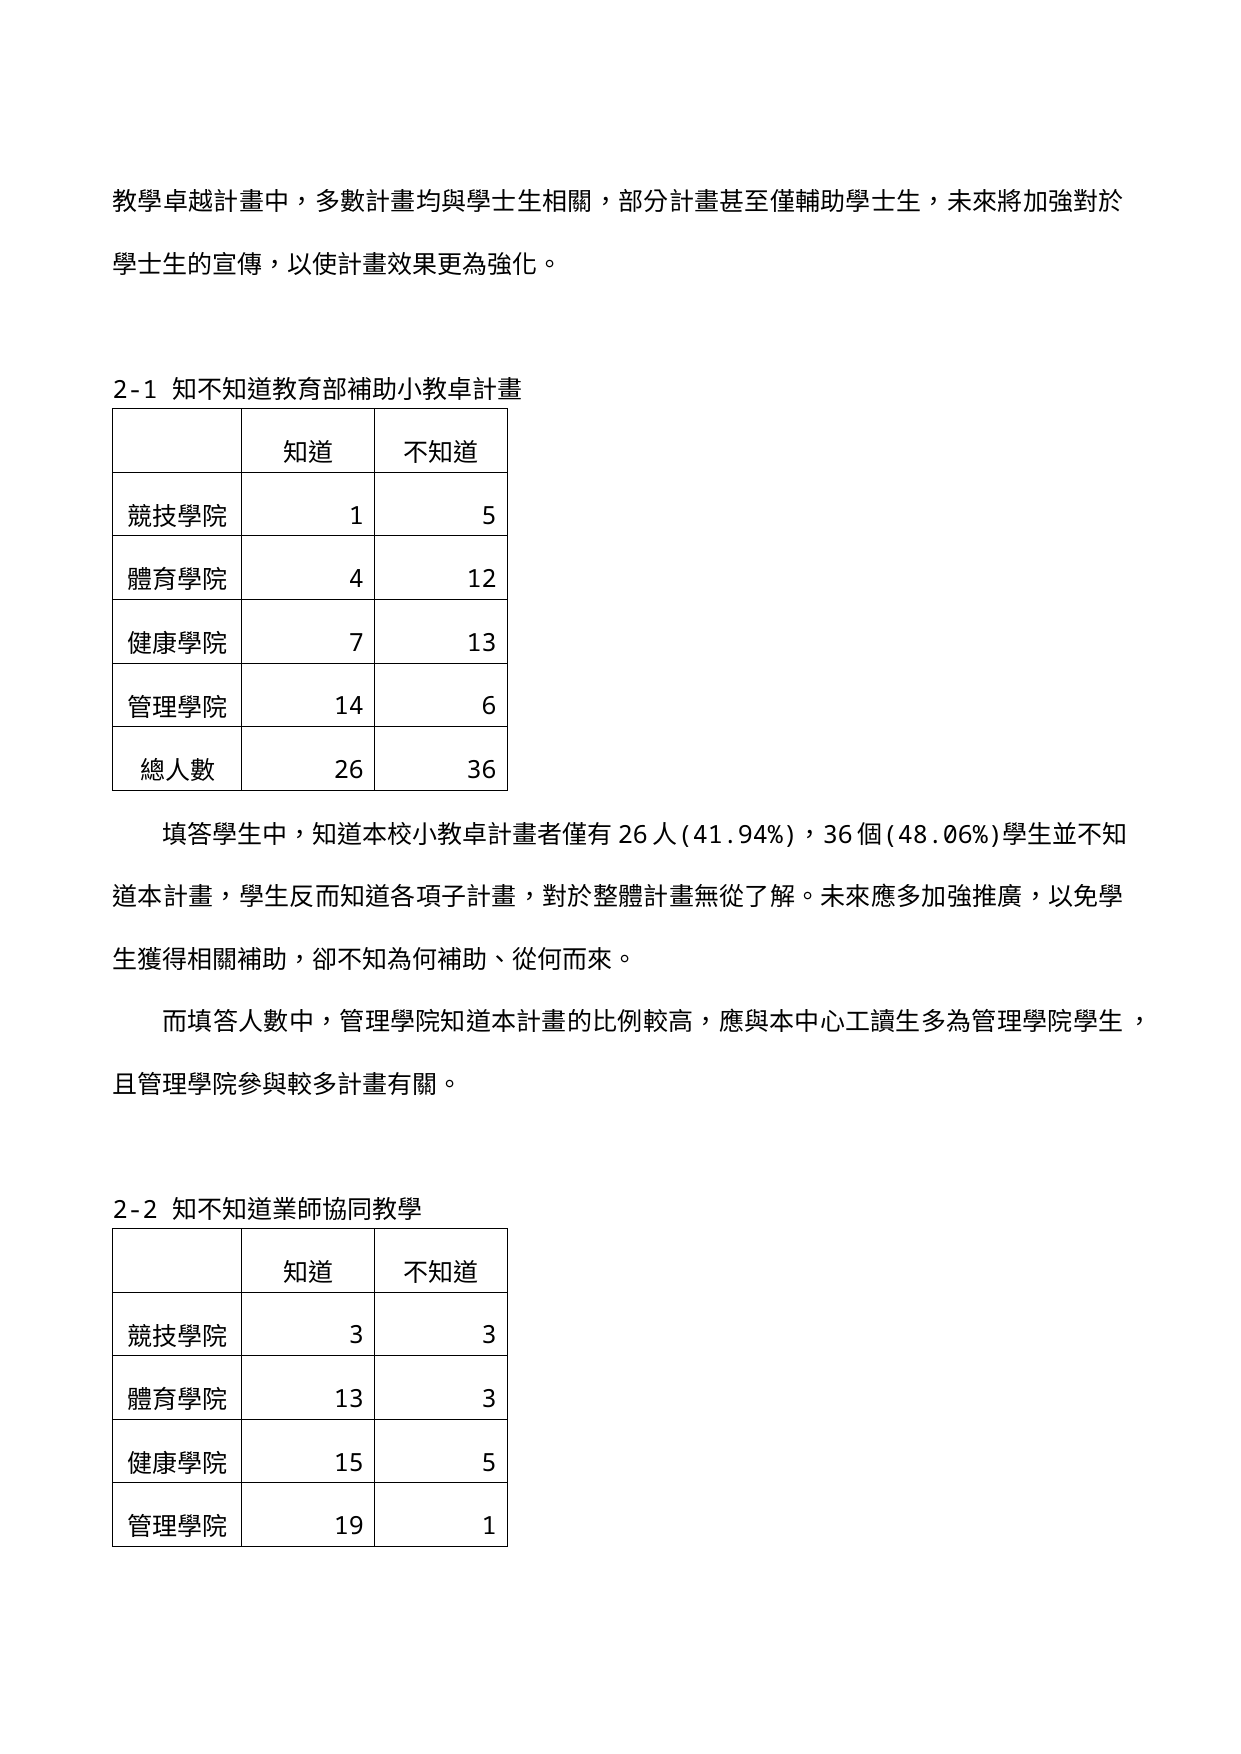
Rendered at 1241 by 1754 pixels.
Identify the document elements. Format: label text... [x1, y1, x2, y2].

text 2-1 知不知道教育部補助小教卓計畫 [112, 346, 1128, 408]
table_cell 6 [375, 664, 507, 726]
table_cell 體育學院 [113, 536, 241, 599]
table_cell 3 [242, 1293, 374, 1355]
table_header 知道 [242, 409, 374, 472]
table_cell 13 [242, 1356, 374, 1419]
table_cell 26 [242, 727, 374, 789]
table_cell 管理學院 [113, 664, 241, 726]
table_cell 競技學院 [113, 1293, 241, 1355]
table_header [113, 409, 241, 472]
table_cell 3 [375, 1356, 507, 1419]
table_cell 5 [375, 473, 507, 535]
table_cell 競技學院 [113, 473, 241, 535]
table_cell 1 [375, 1483, 507, 1546]
table_cell 15 [242, 1420, 374, 1482]
table_header 不知道 [375, 409, 507, 472]
table_cell 4 [242, 536, 374, 599]
table_cell 19 [242, 1483, 374, 1546]
table_cell 3 [375, 1293, 507, 1355]
table_cell 5 [375, 1420, 507, 1482]
table_cell 健康學院 [113, 600, 241, 662]
table_header [113, 1229, 241, 1292]
table_cell 健康學院 [113, 1420, 241, 1482]
table_cell 體育學院 [113, 1356, 241, 1419]
table_cell 14 [242, 664, 374, 726]
table_header 不知道 [375, 1229, 507, 1292]
table_cell 7 [242, 600, 374, 662]
table_header 知道 [242, 1229, 374, 1292]
table_cell 總人數 [113, 727, 241, 789]
table_cell 13 [375, 600, 507, 662]
table_cell 1 [242, 473, 374, 535]
table_cell 36 [375, 727, 507, 789]
text 2-2 知不知道業師協同教學 [112, 1166, 1128, 1228]
text 填答學生中，知道本校小教卓計畫者僅有26人(41.94%)，36個(48.06%)學生並不知道本計畫，學生反而知道各項子計畫，對於整體計畫無從了解。未來應多加強推廣，以免學生獲得相關補助，卻不知為何補助、從何而來。 [112, 791, 1128, 978]
table_cell 12 [375, 536, 507, 599]
text 而就讀學制中，學士有35份，碩士22份，博士5份；以本校學生數而論，學士佔約7成(69.84%)，但填答率相對較低，或與學士生相對本校業務較無接觸，因此不願填答有關。教學卓越計畫中，多數計畫均與學士生相關，部分計畫甚至僅輔助學士生，未來將加強對於學士生的宣傳，以使計畫效果更為強化。 [112, 158, 1128, 283]
table_cell 管理學院 [113, 1483, 241, 1546]
text 而填答人數中，管理學院知道本計畫的比例較高，應與本中心工讀生多為管理學院學生，且管理學院參與較多計畫有關。 [112, 978, 1128, 1103]
